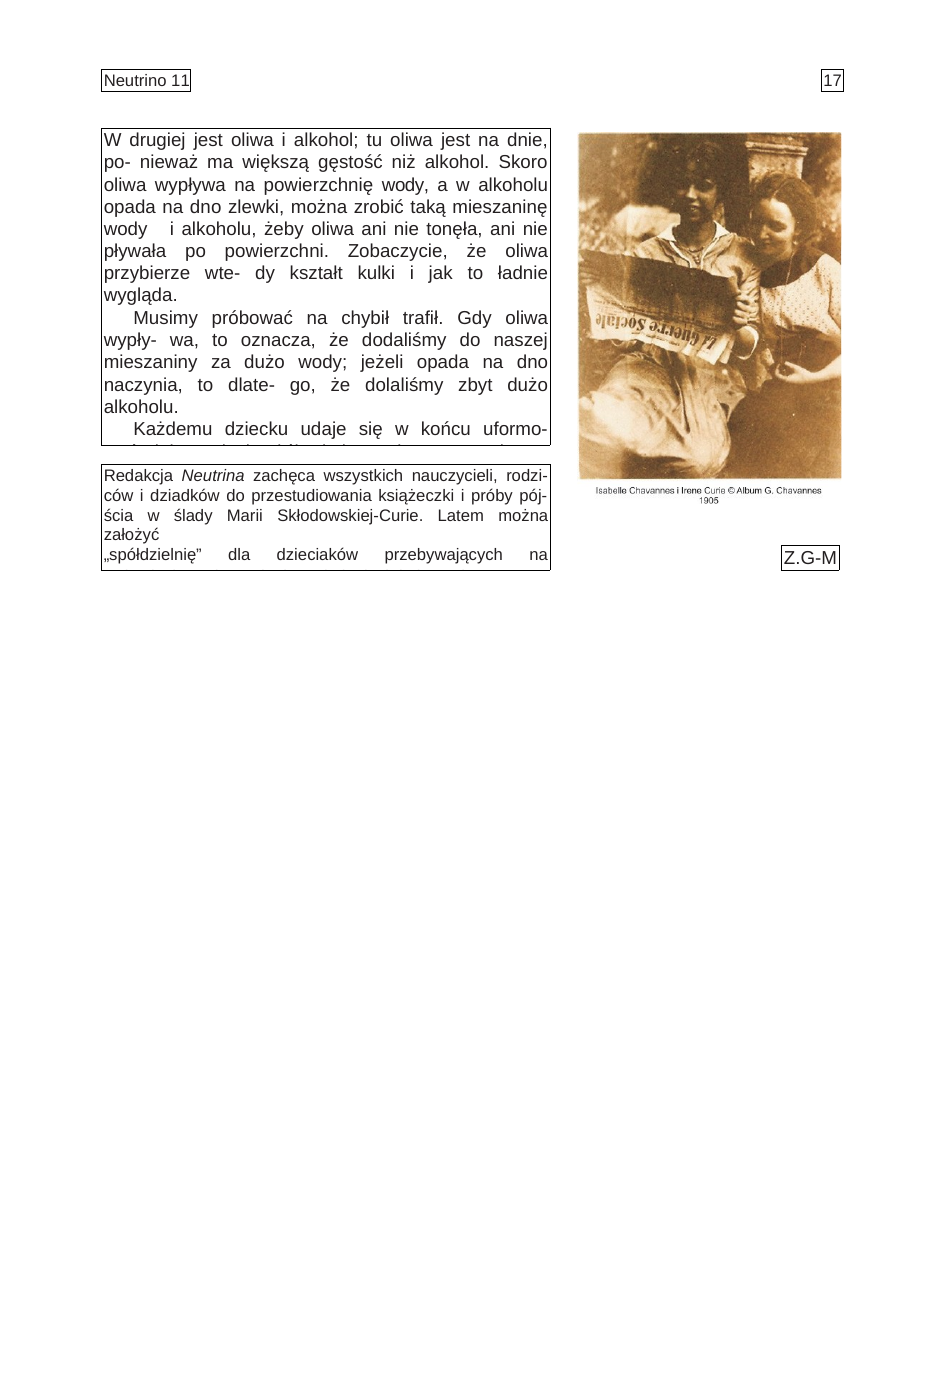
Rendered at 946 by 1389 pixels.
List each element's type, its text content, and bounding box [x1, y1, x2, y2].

text Redakcja Neutrina zachęca wszystkich nauczycieli, rodzi- ców i dziadków do przestudiowania książeczki i próby pój- ścia w ślady Marii Skłodowskiej-Curie. Latem można założyć [103, 466, 548, 544]
text Neutrino 11 [103, 70, 190, 89]
text Z.G-M [784, 547, 839, 568]
text W drugiej jest oliwa i alkohol; tu oliwa jest na dnie, po- nieważ ma większą gęstość niż alkohol. Skoro oliwa wypływa na powierzchnię wody, a w alkoholu opada na dno zlewki, można zrobić taką mieszaninę wody i alkoholu, żeby oliwa ani nie tonęła, ani nie pływała po powierzchni. Zobaczycie, że oliwa przybierze wte- dy kształt kulki i jak to ładnie wygląda. [103, 129, 548, 306]
picture [577, 132, 842, 504]
text Musimy próbować na chybił trafił. Gdy oliwa wypły- wa, to oznacza, że dodaliśmy do naszej mieszaniny za dużo wody; jeżeli opada na dno naczynia, to dlate- go, że dolaliśmy zbyt dużo alkoholu. [103, 307, 548, 417]
text 17 [823, 70, 843, 89]
text „spółdzielnię” dla dzieciaków przebywających na wakacjach, nudzących się na koloniach i obozach. [103, 545, 548, 569]
text Każdemu dziecku udaje się w końcu uformo- wać piękną, złocistożółtą kulę zawieszoną w cieczy. Wszystkie dzieci są zachwycone. [103, 418, 548, 445]
